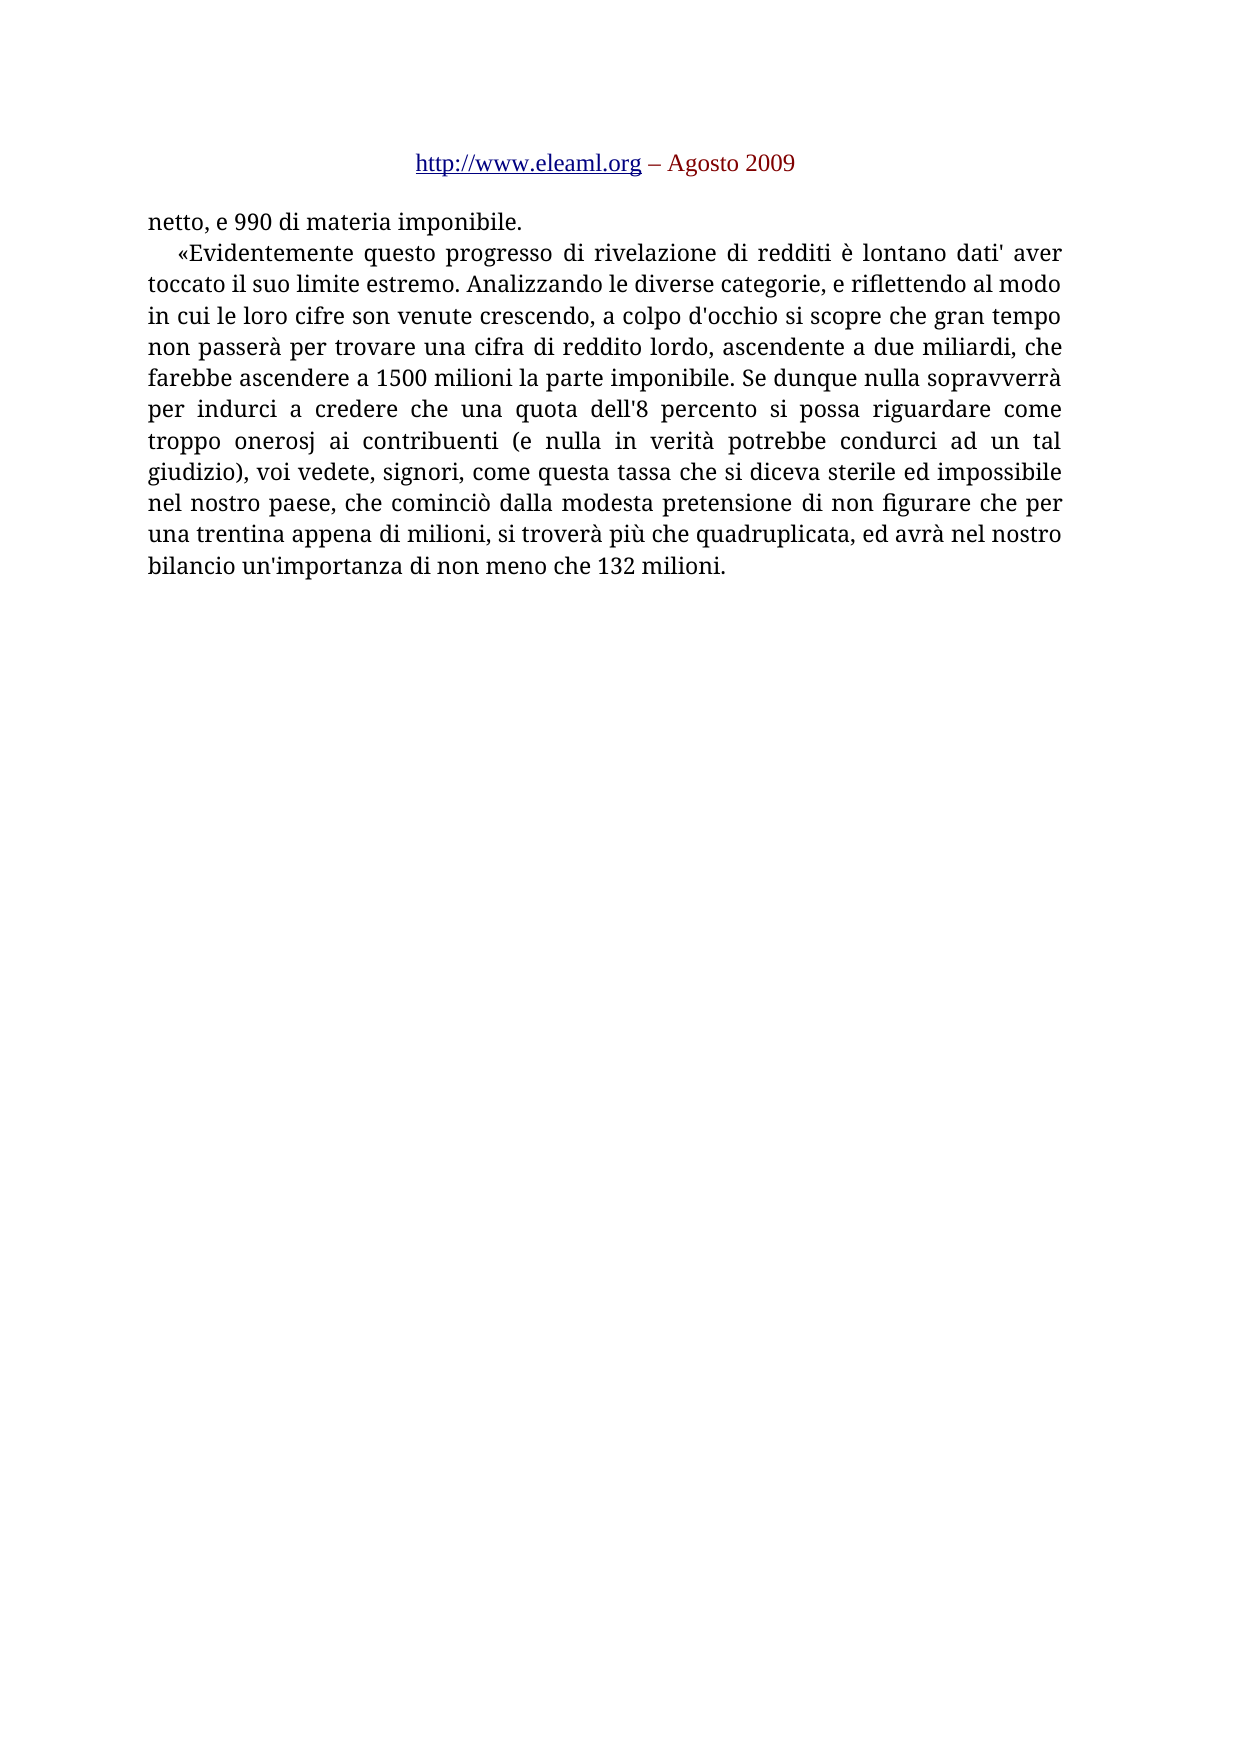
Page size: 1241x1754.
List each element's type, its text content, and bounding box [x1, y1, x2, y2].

text netto, e 990 di materia imponibile. [148, 206, 1063, 237]
text «Evidentemente questo progresso di rivelazione di redditi è lontano dati' aver toccato il suo limite estremo. Analizzando le diverse categorie, e riflettendo al modo in cui le loro cifre son venute crescendo, a colpo d'occhio si scopre che gran tempo non passerà per trovare una cifra di reddito lordo, ascendente a due miliardi, che farebbe ascendere a 1500 milioni la parte imponibile. Se dunque nulla sopravverrà per indurci a credere che una quota dell'8 percento si possa riguardare come troppo onerosj ai contribuenti (e nulla in verità potrebbe condurci ad un tal giudizio), voi vedete, signori, come questa tassa che si diceva sterile ed impossibile nel nostro paese, che cominciò dalla modesta pretensione di non figurare che per una trentina appena di milioni, si troverà più che quadruplicata, ed avrà nel nostro bilancio un'importanza di non meno che 132 milioni. [148, 237, 1063, 581]
